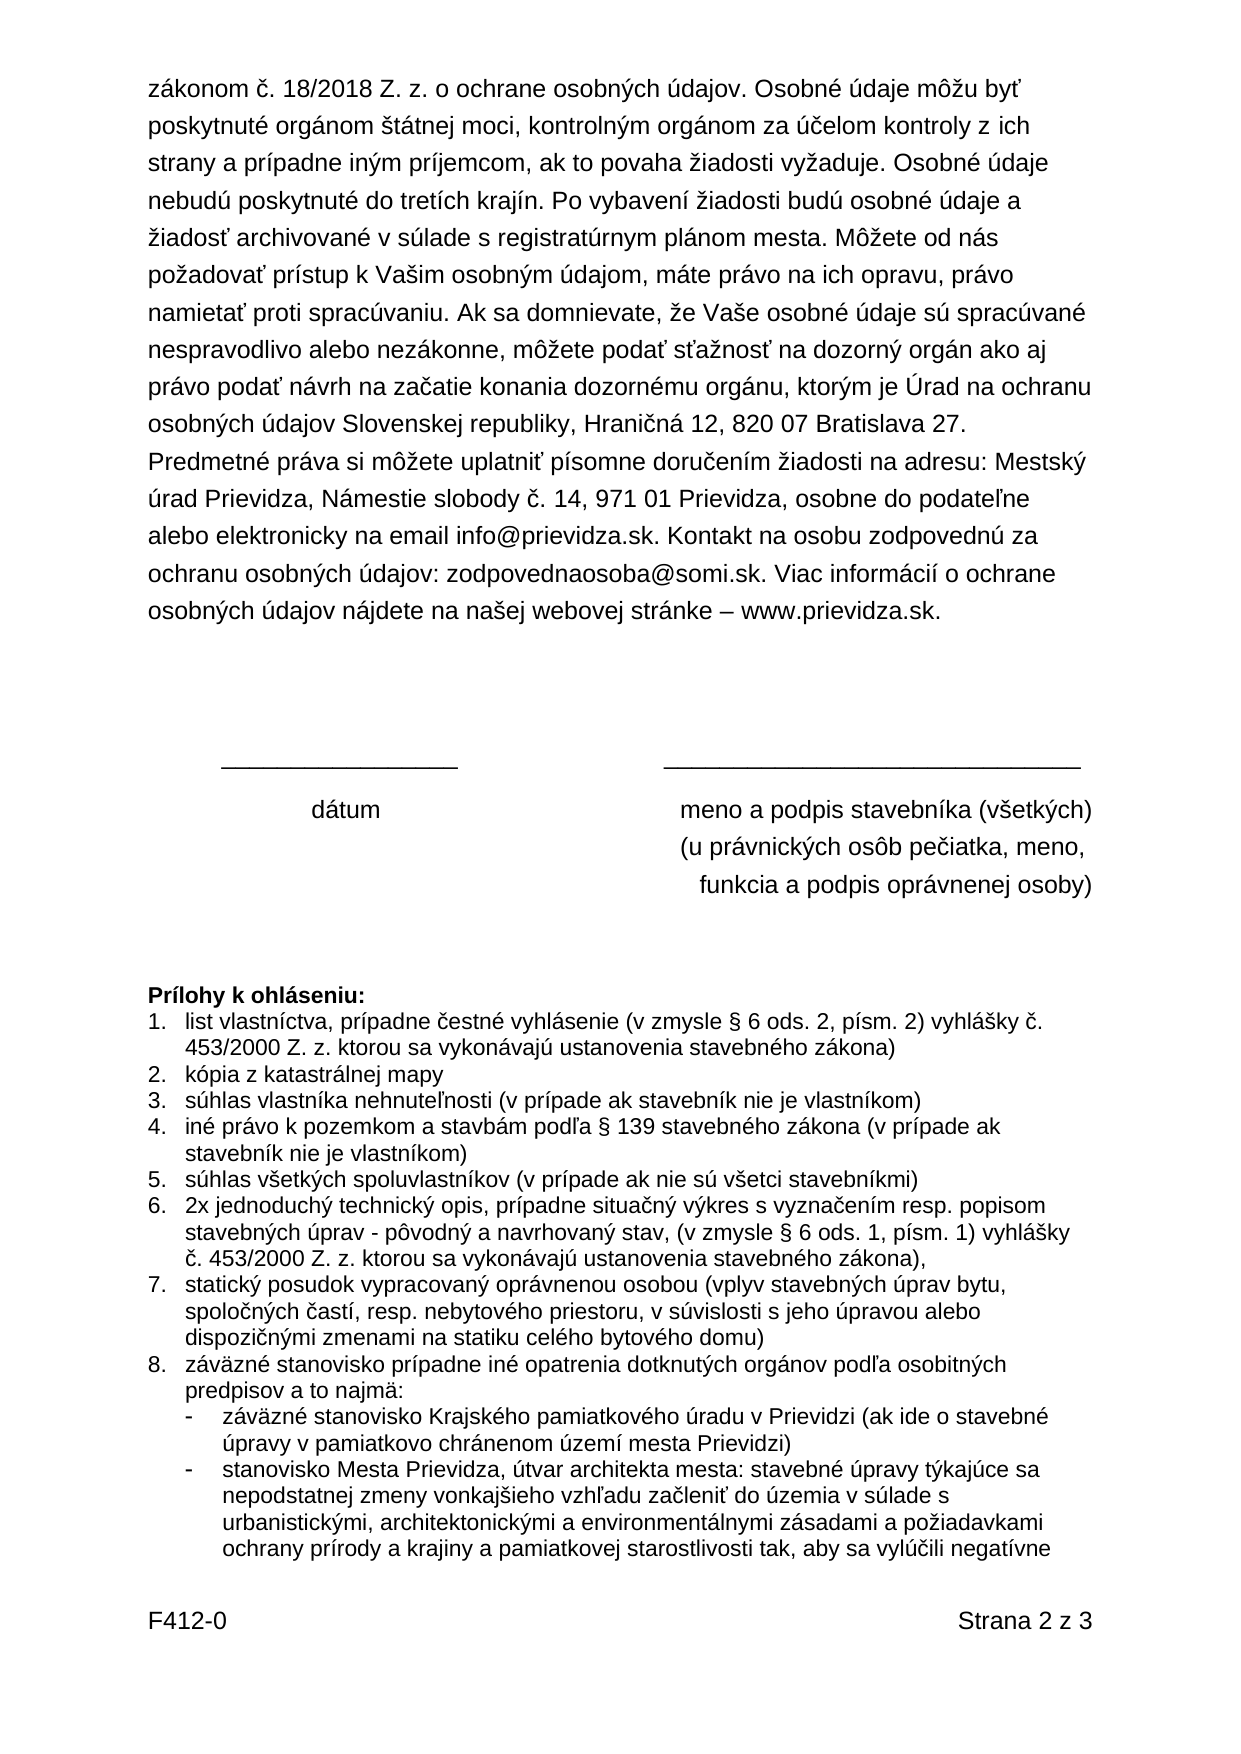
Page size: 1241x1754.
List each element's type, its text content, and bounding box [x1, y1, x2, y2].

list iné právo k pozemkom a stavbám podľa § 139 stavebného zákona (v prípade ak stavebník nie je vlastníkom) [148, 1113, 1093, 1166]
list záväzné stanovisko Krajského pamiatkového úradu v Prievidzi (ak ide o stavebné úpravy v pamiatkovo chránenom území mesta Prievidzi) [185, 1403, 1093, 1456]
text zá­konom č. 18/2018 Z. z. o ochrane osobných údajov. Osobné údaje môžu byť poskyt­nuté orgánom štátnej moci, kontrolným orgánom za účelom kontroly z ich strany a prípadne iným príjemcom, ak to povaha žiadosti vyžaduje. Osobné údaje nebudú poskytnuté do tretích krajín. Po vybavení žiadosti budú osobné údaje a žiadosť ar­chivované v súlade s registratúrnym plánom mesta. Môžete od nás požadovať prí­stup k Vašim osobným údajom, máte právo na ich opravu, právo namietať proti spra­cúvaniu. Ak sa domnievate, že Vaše osobné údaje sú spracúvané nespravodlivo alebo nezákonne, môžete podať sťažnosť na dozorný orgán ako aj právo podať ná­vrh na začatie konania dozornému orgánu, ktorým je Úrad na ochranu osobných údajov Slovenskej republiky, Hraničná 12, 820 07 Bratislava 27. Predmetné práva si môžete uplatniť písomne doručením žiadosti na adresu: Mestský úrad Prievidza, Námestie slobody č. 14, 971 01 Prievidza, osobne do podateľne alebo elektronicky na email info@prievidza.sk. Kontakt na osobu zodpovednú za ochranu osobných údajov: zodpovednaosoba@somi.sk. Viac informácií o ochrane osobných údajov nájdete na našej webovej stránke – www.prievidza.sk. [148, 74, 1093, 625]
list list vlastníctva, prípadne čestné vyhlásenie (v zmysle § 6 ods. 2, písm. 2) vyhlášky č. 453/2000 Z. z. ktorou sa vykonávajú ustanovenia stavebného zákona) [148, 1008, 1093, 1061]
text _________________ ______________________________ [148, 741, 1093, 770]
text (u právnických osôb pečiatka, meno, [148, 832, 1093, 861]
list záväzné stanovisko prípadne iné opatrenia dotknutých orgánov podľa osobitných predpisov a to najmä: [148, 1351, 1093, 1403]
list súhlas všetkých spoluvlastníkov (v prípade ak nie sú všetci stavebníkmi) [148, 1166, 1093, 1192]
list kópia z katastrálnej mapy [148, 1061, 1093, 1087]
list 2x jednoduchý technický opis, prípadne situačný výkres s vyznačením resp. popisom stavebných úprav - pôvodný a navrhovaný stav, (v zmysle § 6 ods. 1, písm. 1) vyhlášky č. 453/2000 Z. z. ktorou sa vykonávajú ustanovenia stavebného zákona), [148, 1192, 1093, 1271]
text dátum meno a podpis stavebníka (všetkých) [148, 795, 1093, 824]
list stanovisko Mesta Prievidza, útvar architekta mesta: stavebné úpravy týkajúce sa nepodstatnej zmeny vonkajšieho vzhľadu začleniť do územia v súlade s urbanistickými, architektonickými a environmentálnymi zásadami a požiadavkami ochrany prírody a krajiny a pamiatkovej starostlivosti tak, aby sa vylúčili negatívne [185, 1456, 1093, 1561]
text Prílohy k ohláseniu: [148, 982, 1093, 1008]
list súhlas vlastníka nehnuteľnosti (v prípade ak stavebník nie je vlastníkom) [148, 1087, 1093, 1113]
text funkcia a podpis oprávnenej osoby) [148, 870, 1093, 898]
list statický posudok vypracovaný oprávnenou osobou (vplyv stavebných úprav bytu, spoločných častí, resp. nebytového priestoru, v súvislosti s jeho úpravou alebo dispozičnými zmenami na statiku celého bytového domu) [148, 1271, 1093, 1351]
